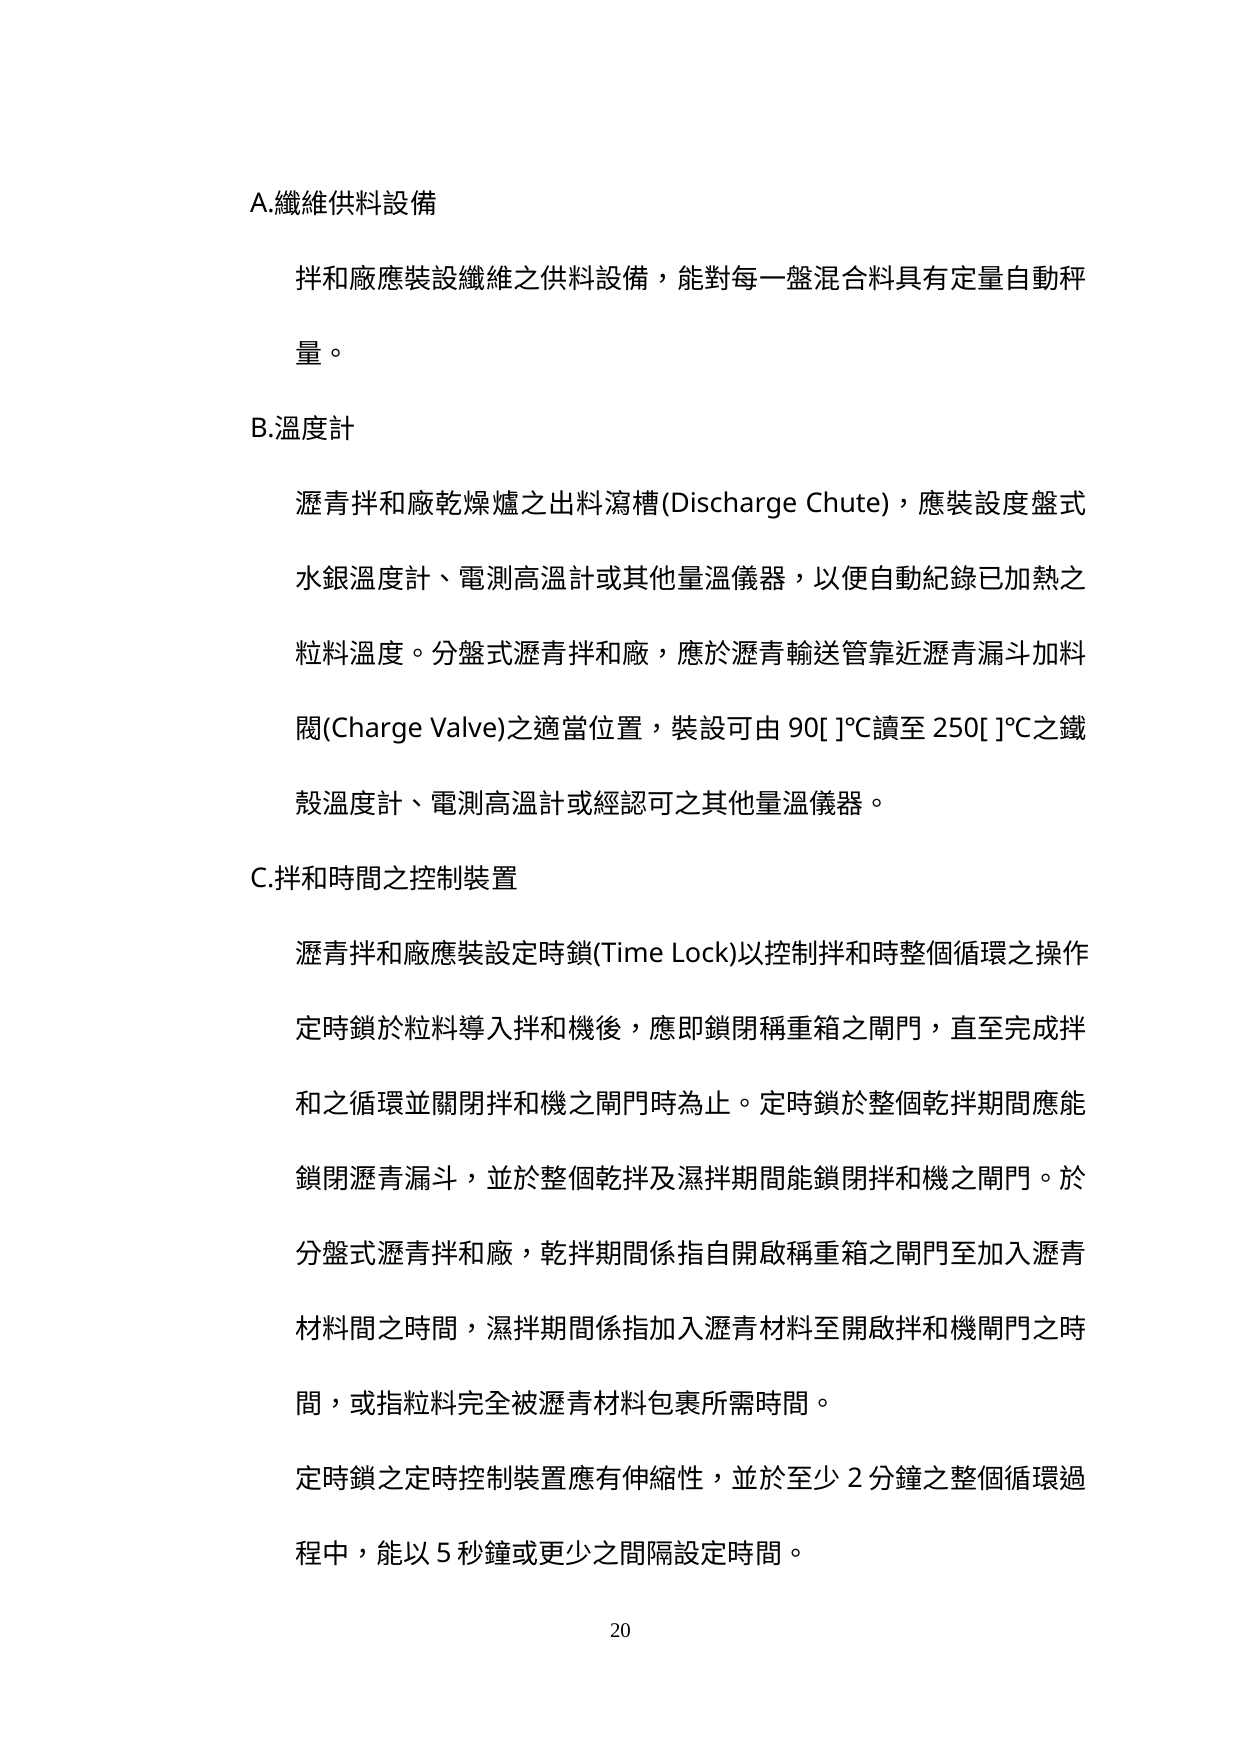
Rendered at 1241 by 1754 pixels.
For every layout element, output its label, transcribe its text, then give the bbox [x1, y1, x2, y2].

text 拌和廠應裝設纖維之供料設備，能對每一盤混合料具有定量自動秤量。 [295, 239, 1087, 389]
text 瀝青拌和廠應裝設定時鎖(Time Lock)以控制拌和時整個循環之操作。定時鎖於粒料導入拌和機後，應即鎖閉稱重箱之閘門，直至完成拌和之循環並關閉拌和機之閘門時為止。定時鎖於整個乾拌期間應能鎖閉瀝青漏斗，並於整個乾拌及濕拌期間能鎖閉拌和機之閘門。於分盤式瀝青拌和廠，乾拌期間係指自開啟稱重箱之閘門至加入瀝青材料間之時間，濕拌期間係指加入瀝青材料至開啟拌和機閘門之時間，或指粒料完全被瀝青材料包裹所需時間。 [295, 914, 1087, 1439]
text 定時鎖之定時控制裝置應有伸縮性，並於至少2分鐘之整個循環過程中，能以5秒鐘或更少之間隔設定時間。 [295, 1439, 1087, 1589]
text 瀝青拌和廠乾燥爐之出料瀉槽(Discharge Chute)，應裝設度盤式水銀溫度計、電測高溫計或其他量溫儀器，以便自動紀錄已加熱之粒料溫度。分盤式瀝青拌和廠，應於瀝青輸送管靠近瀝青漏斗加料閥(Charge Valve)之適當位置，裝設可由90[ ]℃讀至250[ ]℃之鐵殼溫度計、電測高溫計或經認可之其他量溫儀器。 [295, 464, 1087, 839]
text A.纖維供料設備 [250, 164, 1087, 239]
text C.拌和時間之控制裝置 [250, 839, 1087, 914]
text B.溫度計 [250, 389, 1087, 464]
